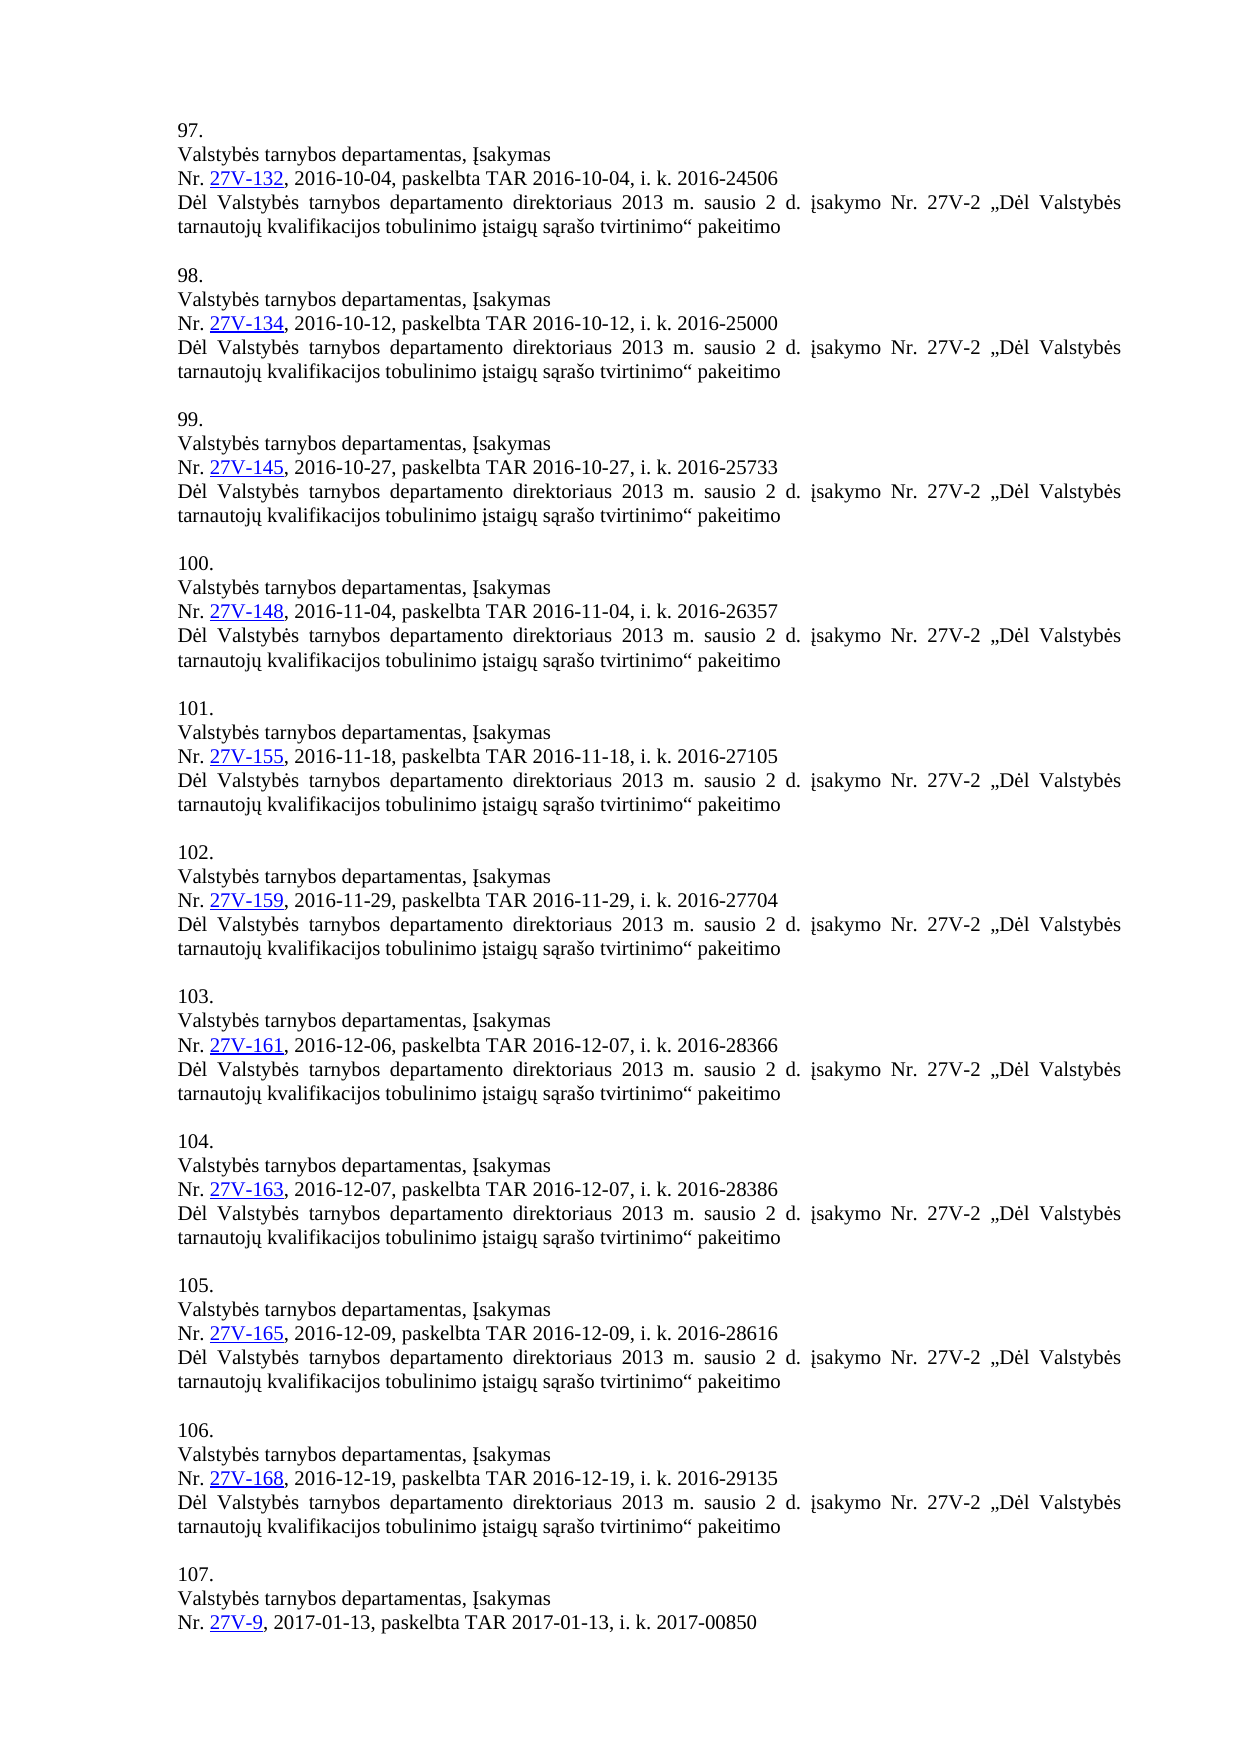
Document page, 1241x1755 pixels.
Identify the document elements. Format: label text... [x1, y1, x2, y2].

text Nr. 27V-134, 2016-10-12, paskelbta TAR 2016-10-12, i. k. 2016-25000 [177, 311, 1122, 335]
text Nr. 27V-165, 2016-12-09, paskelbta TAR 2016-12-09, i. k. 2016-28616 [177, 1321, 1122, 1345]
text Nr. 27V-148, 2016-11-04, paskelbta TAR 2016-11-04, i. k. 2016-26357 [177, 599, 1122, 623]
text Nr. 27V-9, 2017-01-13, paskelbta TAR 2017-01-13, i. k. 2017-00850 [177, 1610, 1122, 1634]
text Valstybės tarnybos departamentas, Įsakymas [177, 720, 1122, 744]
text Nr. 27V-159, 2016-11-29, paskelbta TAR 2016-11-29, i. k. 2016-27704 [177, 888, 1122, 912]
text Valstybės tarnybos departamentas, Įsakymas [177, 1297, 1122, 1321]
text Valstybės tarnybos departamentas, Įsakymas [177, 431, 1122, 455]
text Dėl Valstybės tarnybos departamento direktoriaus 2013 m. sausio 2 d. įsakymo Nr. 27V-2 „Dėl Valstybės tarnautojų kvalifikacijos tobulinimo įstaigų sąrašo tvirtinimo“ pakeitimo [177, 1345, 1122, 1393]
text Nr. 27V-145, 2016-10-27, paskelbta TAR 2016-10-27, i. k. 2016-25733 [177, 455, 1122, 479]
text Dėl Valstybės tarnybos departamento direktoriaus 2013 m. sausio 2 d. įsakymo Nr. 27V-2 „Dėl Valstybės tarnautojų kvalifikacijos tobulinimo įstaigų sąrašo tvirtinimo“ pakeitimo [177, 335, 1122, 383]
text Valstybės tarnybos departamentas, Įsakymas [177, 287, 1122, 311]
text Valstybės tarnybos departamentas, Įsakymas [177, 142, 1122, 166]
text Dėl Valstybės tarnybos departamento direktoriaus 2013 m. sausio 2 d. įsakymo Nr. 27V-2 „Dėl Valstybės tarnautojų kvalifikacijos tobulinimo įstaigų sąrašo tvirtinimo“ pakeitimo [177, 479, 1122, 527]
text 101. [177, 696, 1122, 720]
text 106. [177, 1417, 1122, 1442]
text Dėl Valstybės tarnybos departamento direktoriaus 2013 m. sausio 2 d. įsakymo Nr. 27V-2 „Dėl Valstybės tarnautojų kvalifikacijos tobulinimo įstaigų sąrašo tvirtinimo“ pakeitimo [177, 190, 1122, 238]
text Dėl Valstybės tarnybos departamento direktoriaus 2013 m. sausio 2 d. įsakymo Nr. 27V-2 „Dėl Valstybės tarnautojų kvalifikacijos tobulinimo įstaigų sąrašo tvirtinimo“ pakeitimo [177, 1201, 1122, 1249]
text 98. [177, 262, 1122, 287]
text Nr. 27V-163, 2016-12-07, paskelbta TAR 2016-12-07, i. k. 2016-28386 [177, 1177, 1122, 1201]
text Nr. 27V-155, 2016-11-18, paskelbta TAR 2016-11-18, i. k. 2016-27105 [177, 744, 1122, 768]
text Valstybės tarnybos departamentas, Įsakymas [177, 575, 1122, 599]
text Dėl Valstybės tarnybos departamento direktoriaus 2013 m. sausio 2 d. įsakymo Nr. 27V-2 „Dėl Valstybės tarnautojų kvalifikacijos tobulinimo įstaigų sąrašo tvirtinimo“ pakeitimo [177, 768, 1122, 816]
text 100. [177, 551, 1122, 575]
text Nr. 27V-168, 2016-12-19, paskelbta TAR 2016-12-19, i. k. 2016-29135 [177, 1466, 1122, 1490]
text Dėl Valstybės tarnybos departamento direktoriaus 2013 m. sausio 2 d. įsakymo Nr. 27V-2 „Dėl Valstybės tarnautojų kvalifikacijos tobulinimo įstaigų sąrašo tvirtinimo“ pakeitimo [177, 1490, 1122, 1538]
text Valstybės tarnybos departamentas, Įsakymas [177, 1008, 1122, 1032]
text 104. [177, 1129, 1122, 1153]
text Nr. 27V-161, 2016-12-06, paskelbta TAR 2016-12-07, i. k. 2016-28366 [177, 1032, 1122, 1057]
text 102. [177, 840, 1122, 864]
text Valstybės tarnybos departamentas, Įsakymas [177, 1153, 1122, 1177]
text 105. [177, 1273, 1122, 1297]
text Dėl Valstybės tarnybos departamento direktoriaus 2013 m. sausio 2 d. įsakymo Nr. 27V-2 „Dėl Valstybės tarnautojų kvalifikacijos tobulinimo įstaigų sąrašo tvirtinimo“ pakeitimo [177, 623, 1122, 672]
text 107. [177, 1562, 1122, 1586]
text Dėl Valstybės tarnybos departamento direktoriaus 2013 m. sausio 2 d. įsakymo Nr. 27V-2 „Dėl Valstybės tarnautojų kvalifikacijos tobulinimo įstaigų sąrašo tvirtinimo“ pakeitimo [177, 912, 1122, 960]
text Valstybės tarnybos departamentas, Įsakymas [177, 1442, 1122, 1466]
text Dėl Valstybės tarnybos departamento direktoriaus 2013 m. sausio 2 d. įsakymo Nr. 27V-2 „Dėl Valstybės tarnautojų kvalifikacijos tobulinimo įstaigų sąrašo tvirtinimo“ pakeitimo [177, 1057, 1122, 1105]
text 103. [177, 984, 1122, 1008]
text 99. [177, 407, 1122, 431]
text Valstybės tarnybos departamentas, Įsakymas [177, 864, 1122, 888]
text Valstybės tarnybos departamentas, Įsakymas [177, 1586, 1122, 1610]
text 97. [177, 118, 1122, 142]
text Nr. 27V-132, 2016-10-04, paskelbta TAR 2016-10-04, i. k. 2016-24506 [177, 166, 1122, 190]
